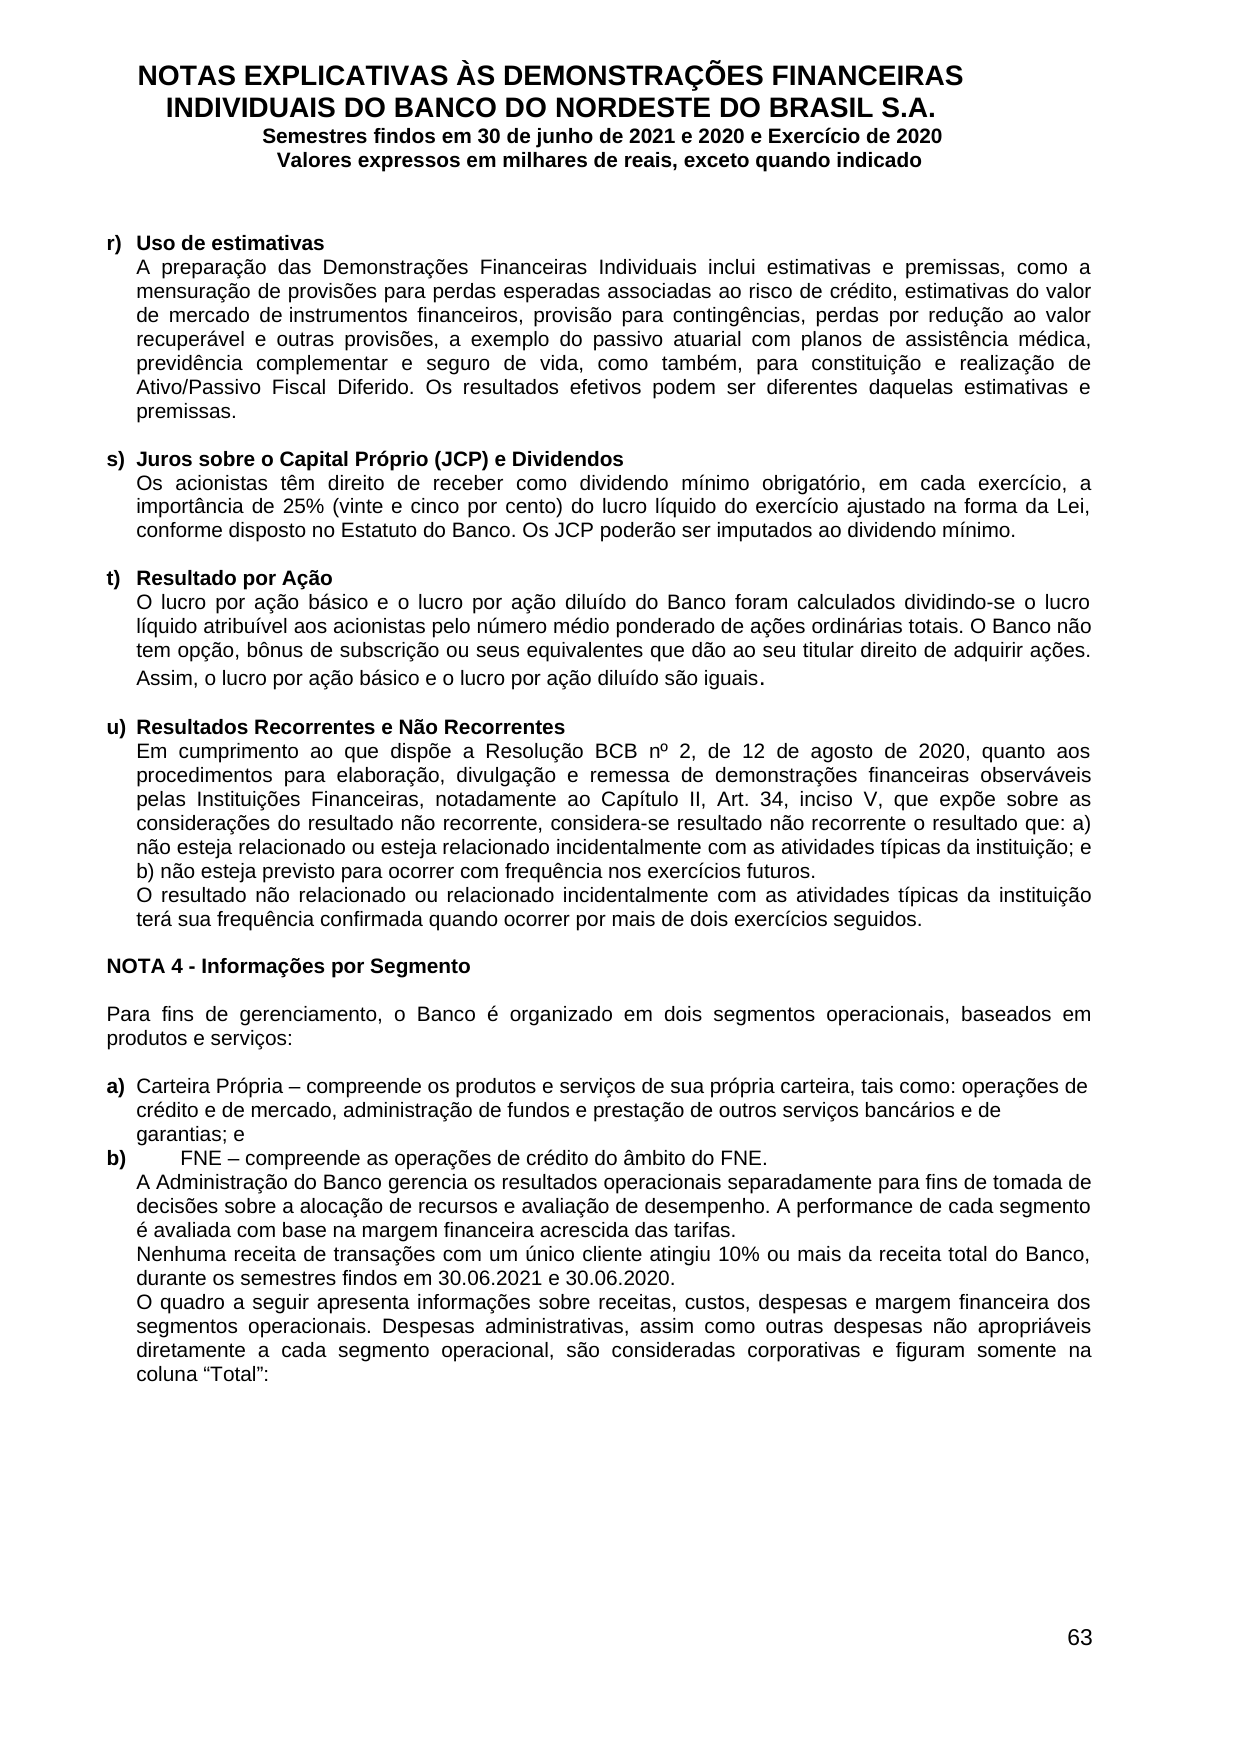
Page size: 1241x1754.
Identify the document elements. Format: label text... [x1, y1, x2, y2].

subtitle Para fins de gerenciamento, o Banco é organizado em dois segmentos operacionais, baseados em produtos e serviços: [106, 1002, 1092, 1050]
text O resultado não relacionado ou relacionado incidentalmente com as atividades típicas da instituição terá sua frequência confirmada quando ocorrer por mais de dois exercícios seguidos. [136, 882, 1092, 930]
subtitle Nenhuma receita de transações com um único cliente atingiu 10% ou mais da receita total do Banco, durante os semestres findos em 30.06.2021 e 30.06.2020. [136, 1242, 1092, 1290]
subtitle NOTA 4 - Informações por Segmento [106, 954, 1092, 978]
text O lucro por ação básico e o lucro por ação diluído do Banco foram calculados dividindo-se o lucro líquido atribuível aos acionistas pelo número médio ponderado de ações ordinárias totais. O Banco não tem opção, bônus de subscrição ou seus equivalentes que dão ao seu titular direito de adquirir ações. Assim, o lucro por ação básico e o lucro por ação diluído são iguais. [136, 590, 1092, 691]
text Os acionistas têm direito de receber como dividendo mínimo obrigatório, em cada exercício, a importância de 25% (vinte e cinco por cento) do lucro líquido do exercício ajustado na forma da Lei, conforme disposto no Estatuto do Banco. Os JCP poderão ser imputados ao dividendo mínimo. [136, 470, 1092, 542]
list Uso de estimativas [106, 231, 1092, 255]
list FNE – compreende as operações de crédito do âmbito do FNE. [106, 1146, 1092, 1170]
list Resultados Recorrentes e Não Recorrentes [106, 715, 1092, 739]
text A preparação das Demonstrações Financeiras Individuais inclui estimativas e premissas, como a mensuração de provisões para perdas esperadas associadas ao risco de crédito, estimativas do valor de mercado de instrumentos financeiros, provisão para contingências, perdas por redução ao valor recuperável e outras provisões, a exemplo do passivo atuarial com planos de assistência médica, previdência complementar e seguro de vida, como também, para constituição e realização de Ativo/Passivo Fiscal Diferido. Os resultados efetivos podem ser diferentes daquelas estimativas e premissas. [136, 255, 1092, 422]
list Carteira Própria – compreende os produtos e serviços de sua própria carteira, tais como: operações de crédito e de mercado, administração de fundos e prestação de outros serviços bancários e de garantias; e [106, 1074, 1092, 1146]
list Resultado por Ação [106, 566, 1092, 590]
subtitle A Administração do Banco gerencia os resultados operacionais separadamente para fins de tomada de decisões sobre a alocação de recursos e avaliação de desempenho. A performance de cada segmento é avaliada com base na margem financeira acrescida das tarifas. [136, 1170, 1092, 1242]
list Juros sobre o Capital Próprio (JCP) e Dividendos [106, 446, 1092, 470]
text Em cumprimento ao que dispõe a Resolução BCB nº 2, de 12 de agosto de 2020, quanto aos procedimentos para elaboração, divulgação e remessa de demonstrações financeiras observáveis pelas Instituições Financeiras, notadamente ao Capítulo II, Art. 34, inciso V, que expõe sobre as considerações do resultado não recorrente, considera-se resultado não recorrente o resultado que: a) não esteja relacionado ou esteja relacionado incidentalmente com as atividades típicas da instituição; e b) não esteja previsto para ocorrer com frequência nos exercícios futuros. [136, 739, 1092, 882]
subtitle O quadro a seguir apresenta informações sobre receitas, custos, despesas e margem financeira dos segmentos operacionais. Despesas administrativas, assim como outras despesas não apropriáveis diretamente a cada segmento operacional, são consideradas corporativas e figuram somente na coluna “Total”: [136, 1290, 1092, 1386]
